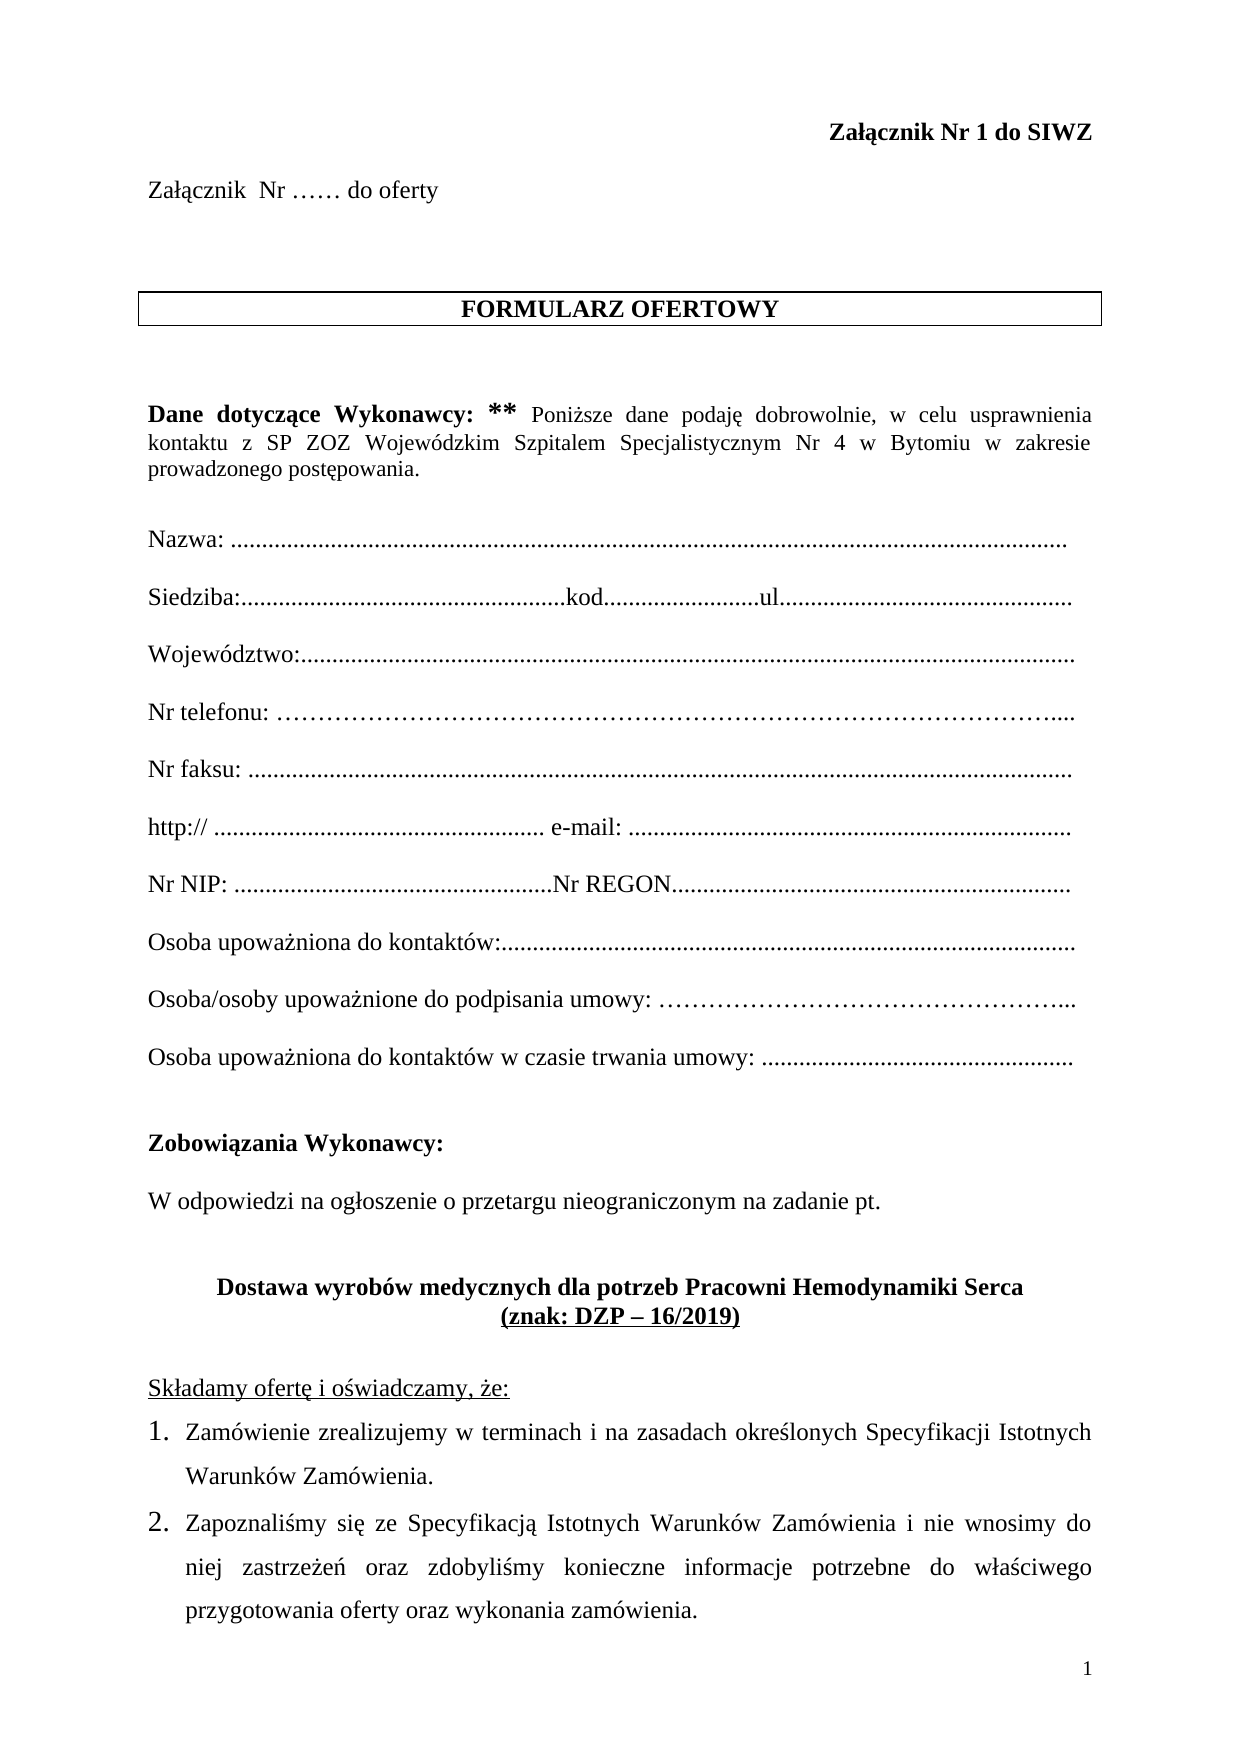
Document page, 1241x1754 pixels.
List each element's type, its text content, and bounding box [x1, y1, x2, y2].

text Siedziba:....................................................kod.........................ul............................................... [148, 582, 1092, 611]
subtitle FORMULARZ OFERTOWY [139, 293, 1101, 325]
text Osoba upoważniona do kontaktów w czasie trwania umowy: .................................................. [148, 1042, 1092, 1071]
text Nr telefonu: ………………………………………………………………………………….... [148, 697, 1092, 726]
text Osoba/osoby upoważnione do podpisania umowy: …………………………………………... [148, 984, 1092, 1013]
text http:// ..................................................... e-mail: ....................................................................... [148, 812, 1092, 841]
list Zamówienie zrealizujemy w terminach i na zasadach określonych Specyfikacji Istotnych Warunków Zamówienia. [148, 1413, 1092, 1490]
subtitle Dane dotyczące Wykonawcy: ** Poniższe dane podaję dobrowolnie, w celu usprawnienia kontaktu z SP ZOZ Wojewódzkim Szpitalem Specjalistycznym Nr 4 w Bytomiu w zakresie prowadzonego postępowania. [148, 395, 1092, 481]
text Nazwa: ...................................................................................................................................... [148, 524, 1092, 553]
text Nr faksu: .................................................................................................................................... [148, 754, 1092, 783]
subtitle Załącznik Nr 1 do SIWZ [738, 117, 1092, 146]
text (znak: DZP – 16/2019) [148, 1301, 1092, 1329]
text Osoba upoważniona do kontaktów:............................................................................................ [148, 927, 1092, 956]
subtitle Zobowiązania Wykonawcy: [148, 1128, 1092, 1157]
text Dostawa wyrobów medycznych dla potrzeb Pracowni Hemodynamiki Serca [148, 1272, 1092, 1301]
subtitle Załącznik Nr …… do oferty [118, 175, 1092, 204]
text Województwo:............................................................................................................................ [148, 639, 1092, 668]
text Składamy ofertę i oświadczamy, że: [148, 1373, 1092, 1401]
list Zapoznaliśmy się ze Specyfikacją Istotnych Warunków Zamówienia i nie wnosimy do niej zastrzeżeń oraz zdobyliśmy konieczne informacje potrzebne do właściwego przygotowania oferty oraz wykonania zamówienia. [148, 1504, 1092, 1624]
text W odpowiedzi na ogłoszenie o przetargu nieograniczonym na zadanie pt. [148, 1186, 1092, 1214]
text Nr NIP: ...................................................Nr REGON................................................................ [148, 869, 1092, 898]
